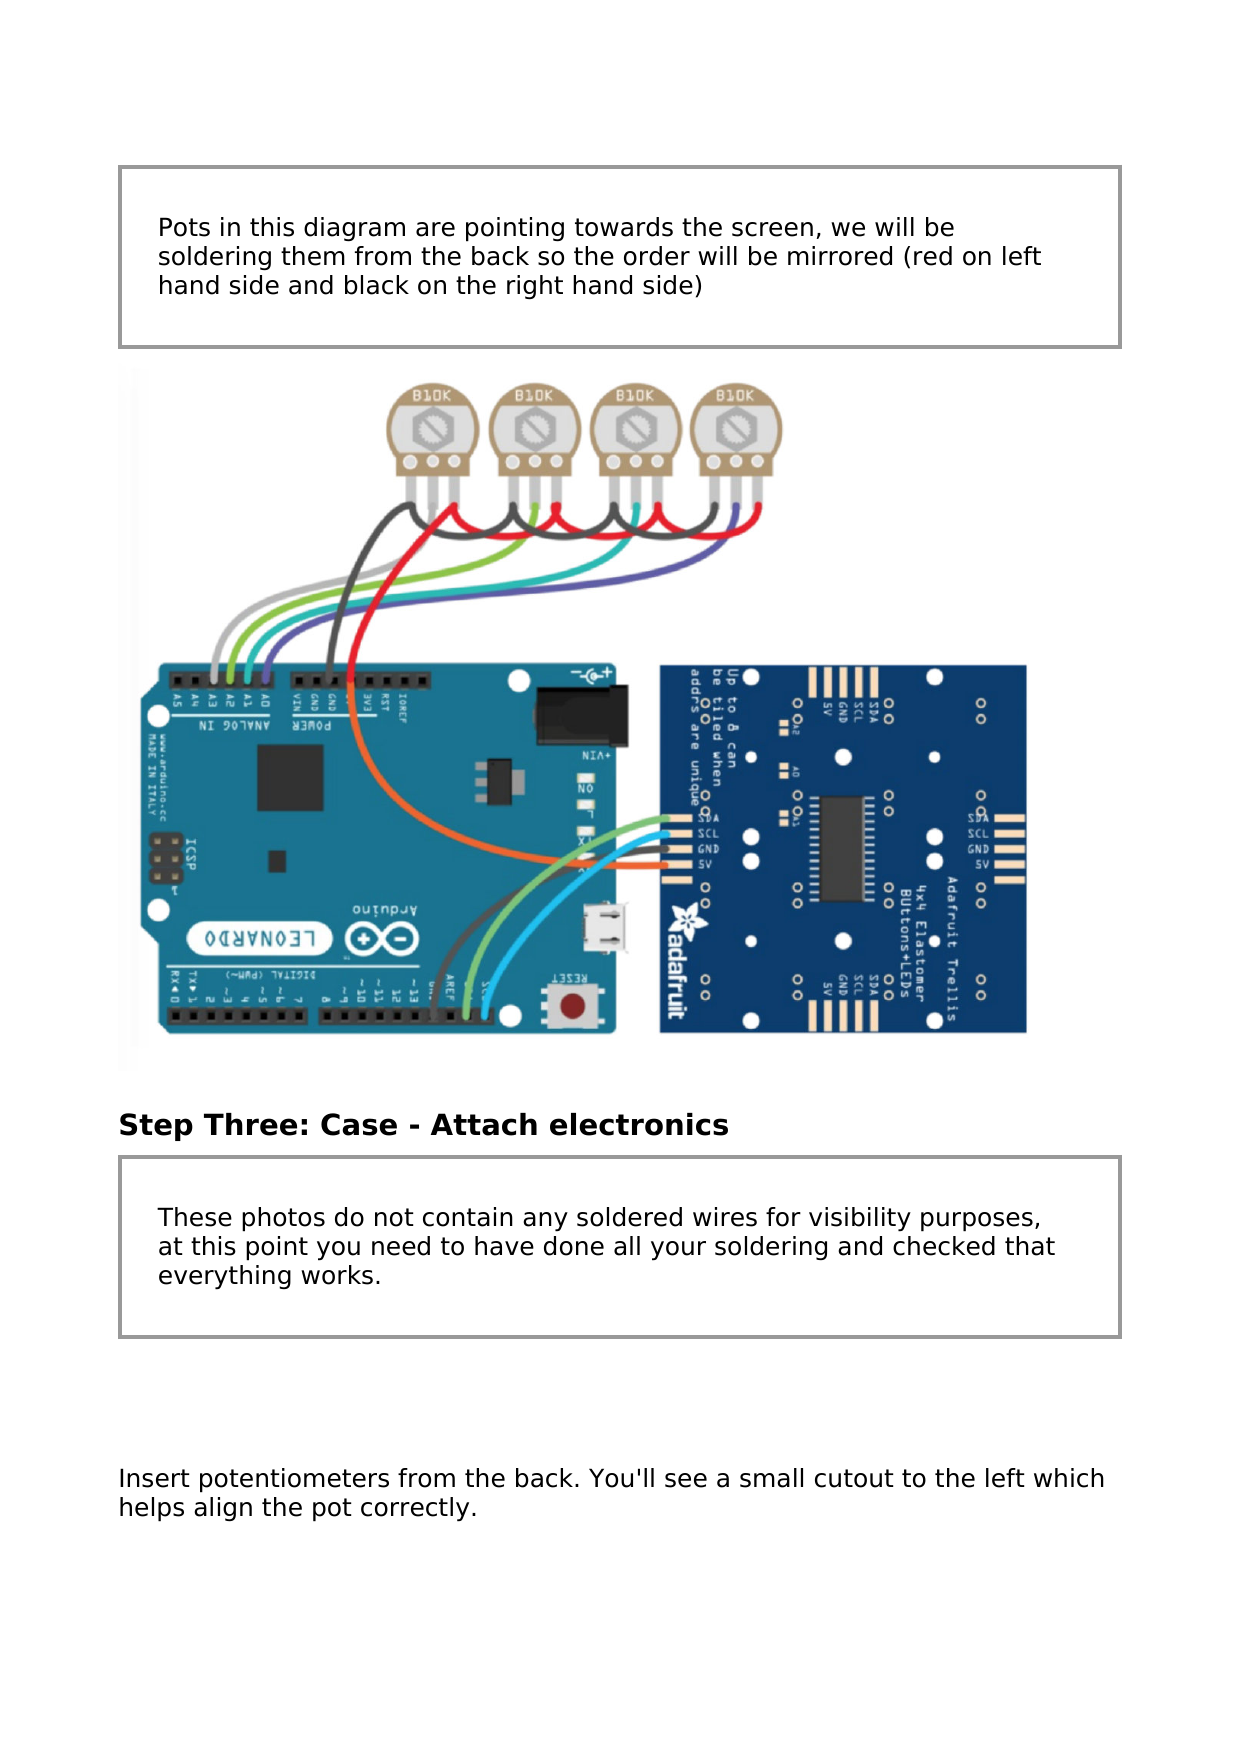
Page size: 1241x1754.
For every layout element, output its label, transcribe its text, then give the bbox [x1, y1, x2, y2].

picture [118, 360, 1056, 1071]
text Insert potentiometers from the back. You'll see a small cutout to the left which helps align the pot correctly. [118, 1464, 1122, 1522]
subtitle Step Three: Case - Attach electronics [118, 1108, 1122, 1142]
table_header Pots in this diagram are pointing towards the screen, we will be soldering them from the back so the order will be mirrored (red on left hand side and black on the right hand side) [122, 178, 1109, 336]
table_header These photos do not contain any soldered wires for visibility purposes, at this point you need to have done all your soldering and checked that everything works. [122, 1168, 1109, 1326]
